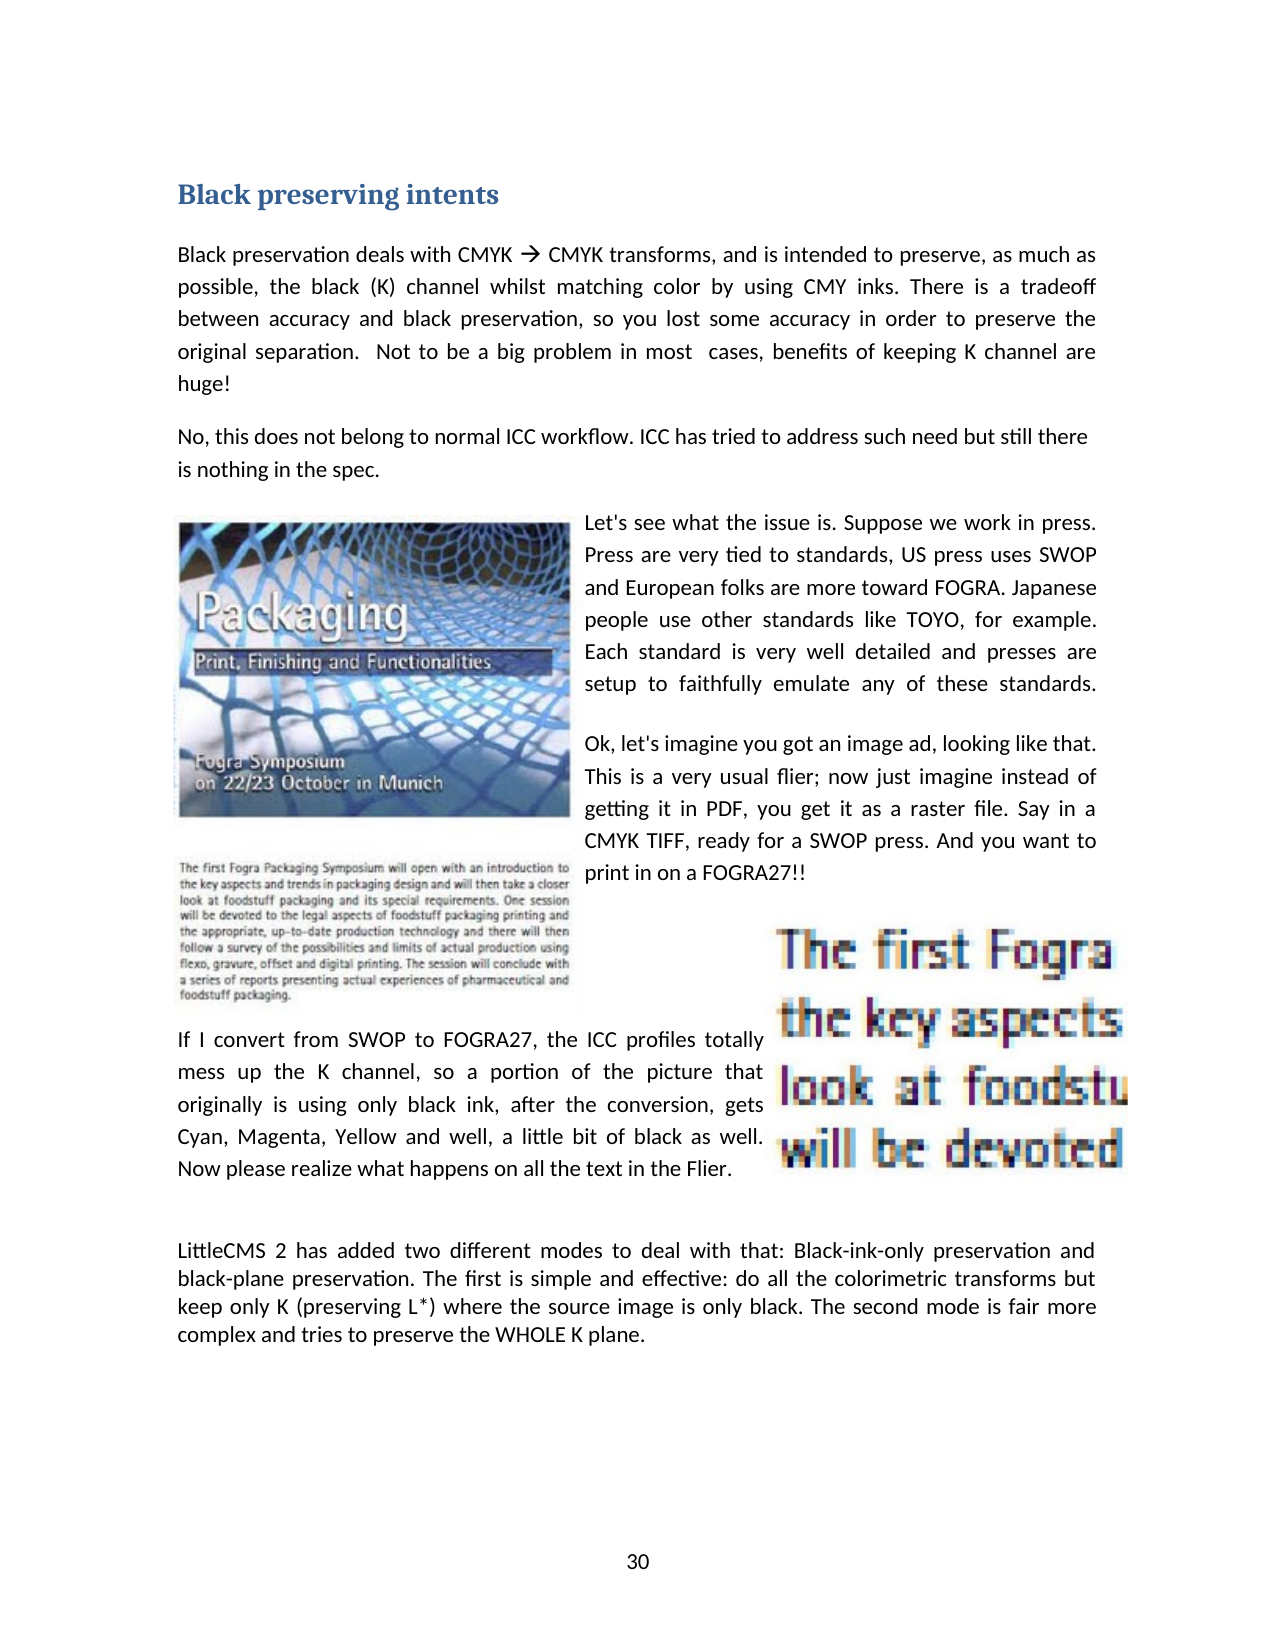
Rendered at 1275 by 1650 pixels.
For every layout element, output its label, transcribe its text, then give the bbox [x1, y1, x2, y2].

picture [173, 515, 585, 1017]
text If I convert from SWOP to FOGRA27, the ICC profiles totally mess up the K channel, so a portion of the picture that originally is using only black ink, after the conversion, gets Cyan, Magenta, Yellow and well, a little bit of black as well. Now please realize what happens on all the text in the Flier. [177, 1025, 765, 1182]
subtitle Black preserving intents [177, 178, 1098, 212]
text No, this does not belong to normal ICC workflow. ICC has tried to address such need but still there is nothing in the spec. [177, 422, 1098, 483]
text Let's see what the issue is. Suppose we work in press. Press are very tied to standards, US press uses SWOP and European folks are more toward FOGRA. Japanese people use other standards like TOYO, for example. Each standard is very well detailed and presses are setup to faithfully emulate any of these standards. Ok, let's imagine you got an image ad, looking like that. This is a very usual flier; now just imagine instead of getting it in PDF, you get it as a raster file. Say in a CMYK TIFF, ready for a SWOP press. And you want to print in on a FOGRA27!! [177, 508, 1098, 886]
text LittleCMS 2 has added two different modes to deal with that: Black-ink-only preservation and black-plane preservation. The first is simple and effective: do all the colorimetric transforms but keep only K (preserving L*) where the source image is only black. The second mode is fair more complex and tries to preserve the WHOLE K plane. [177, 1207, 1098, 1348]
picture [765, 912, 1128, 1196]
text Black preservation deals with CMYK  CMYK transforms, and is intended to preserve, as much as possible, the black (K) channel whilst matching color by using CMY inks. There is a tradeoff between accuracy and black preservation, so you lost some accuracy in order to preserve the original separation. Not to be a big problem in most cases, benefits of keeping K channel are huge! [177, 240, 1098, 397]
